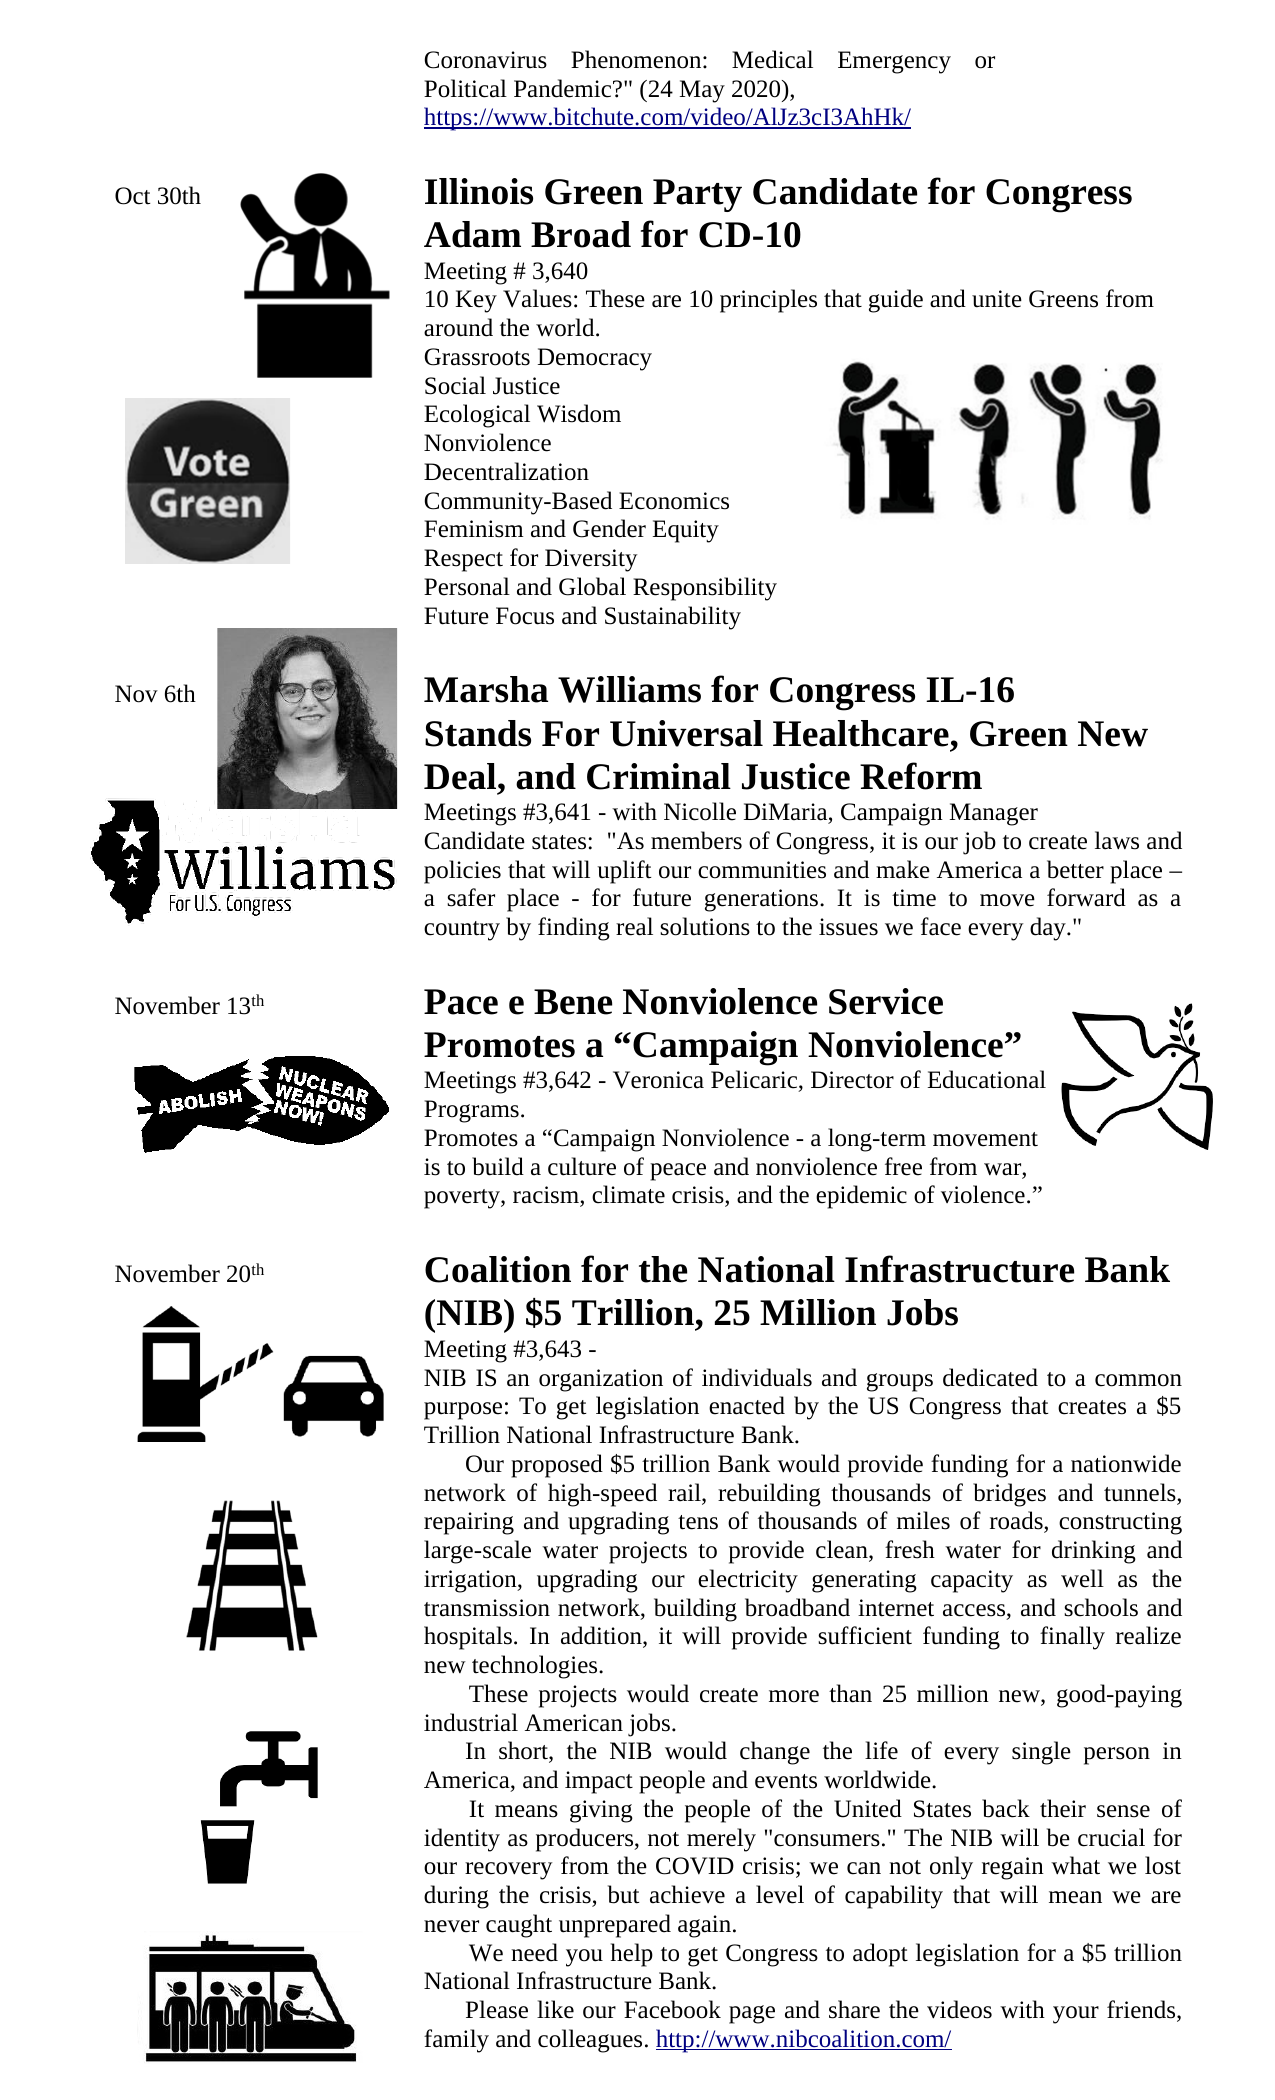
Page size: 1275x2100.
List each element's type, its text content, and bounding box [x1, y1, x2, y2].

text Feminism and Gender Equity [424, 514, 812, 543]
text Meetings #3,641 - with Nicolle DiMaria, Campaign Manager [353, 797, 1183, 826]
text 10 Key Values: These are 10 principles that guide and unite Greens from around the world. [424, 284, 1183, 342]
text Future Focus and Sustainability [424, 601, 1183, 629]
text Stands For Universal Healthcare, Green New Deal, and Criminal Justice Reform [398, 711, 1183, 797]
text Promotes a “Campaign Nonviolence - a long-term movement is to build a culture of peace and nonviolence free from war, poverty, racism, climate crisis, and the epidemic of violence.” [424, 1123, 1052, 1209]
text Decentralization [424, 457, 812, 486]
text Candidate states: "As members of Congress, it is our job to create laws and policies that will uplift our communities and make America a better place – a safer place - for future generations. It is time to move forward as a country by finding real solutions to the issues we face every day." [424, 826, 1183, 941]
text Community-Based Economics [424, 486, 812, 514]
text Ecological Wisdom [424, 399, 812, 428]
text November 13th Pace e Bene Nonviolence Service [114, 979, 1052, 1022]
text [114, 213, 229, 256]
text Adam Broad for CD-10 [405, 213, 1183, 256]
text Marsha Williams for Congress IL-16 [398, 668, 1183, 711]
text Please like our Facebook page and share the videos with your friends, family and colleagues. http://www.nibcoalition.com/ [424, 1995, 1183, 2053]
text These projects would create more than 25 million new, good-paying industrial American jobs. [424, 1679, 1183, 1736]
text Nov 6th [114, 668, 217, 711]
text We need you help to get Congress to adopt legislation for a $5 trillion National Infrastructure Bank. [424, 1938, 1183, 1995]
text Respect for Diversity [424, 543, 1183, 572]
text In short, the NIB would change the life of every single person in America, and impact people and events worldwide. [424, 1736, 1183, 1794]
text Our proposed $5 trillion Bank would provide funding for a nationwide network of high-speed rail, rebuilding thousands of bridges and tunnels, repairing and upgrading tens of thousands of miles of roads, constructing large-scale water projects to provide clean, fresh water for drinking and irrigation, upgrading our electricity generating capacity as well as the transmission network, building broadband internet access, and schools and hospitals. In addition, it will provide sufficient funding to finally realize new technologies. [424, 1449, 1183, 1679]
text Oct 30th Illinois Green Party Candidate for Congress [114, 169, 1183, 213]
text [114, 711, 217, 797]
text It means giving the people of the United States back their sense of identity as producers, not merely "consumers." The NIB will be crucial for our recovery from the COVID crisis; we can not only regain what we lost during the crisis, but achieve a level of capability that will mean we are never caught unprepared again. [424, 1794, 1183, 1938]
text Meeting #3,643 - [431, 1334, 1183, 1363]
text Nonviolence [424, 428, 812, 457]
text Promotes a “Campaign Nonviolence” [424, 1022, 1052, 1066]
text Personal and Global Responsibility [424, 572, 1183, 601]
text Meetings #3,642 - Veronica Pelicaric, Director of Educational Programs. [424, 1066, 1052, 1123]
text Coronavirus Phenomenon: Medical Emergency or Political Pandemic?" (24 May 2020), [424, 45, 996, 102]
text [114, 797, 233, 826]
text https://www.bitchute.com/video/AlJz3cI3AhHk/ [424, 102, 1183, 131]
text NIB IS an organization of individuals and groups dedicated to a common purpose: To get legislation enacted by the US Congress that creates a $5 Trillion National Infrastructure Bank. [424, 1363, 1183, 1449]
text November 20th Coalition for the National Infrastructure Bank (NIB) $5 Trillion, 25 Million Jobs [114, 1248, 1183, 1334]
text Grassroots Democracy [424, 342, 812, 371]
text Social Justice [424, 371, 812, 399]
text Meeting # 3,640 [424, 256, 1183, 284]
